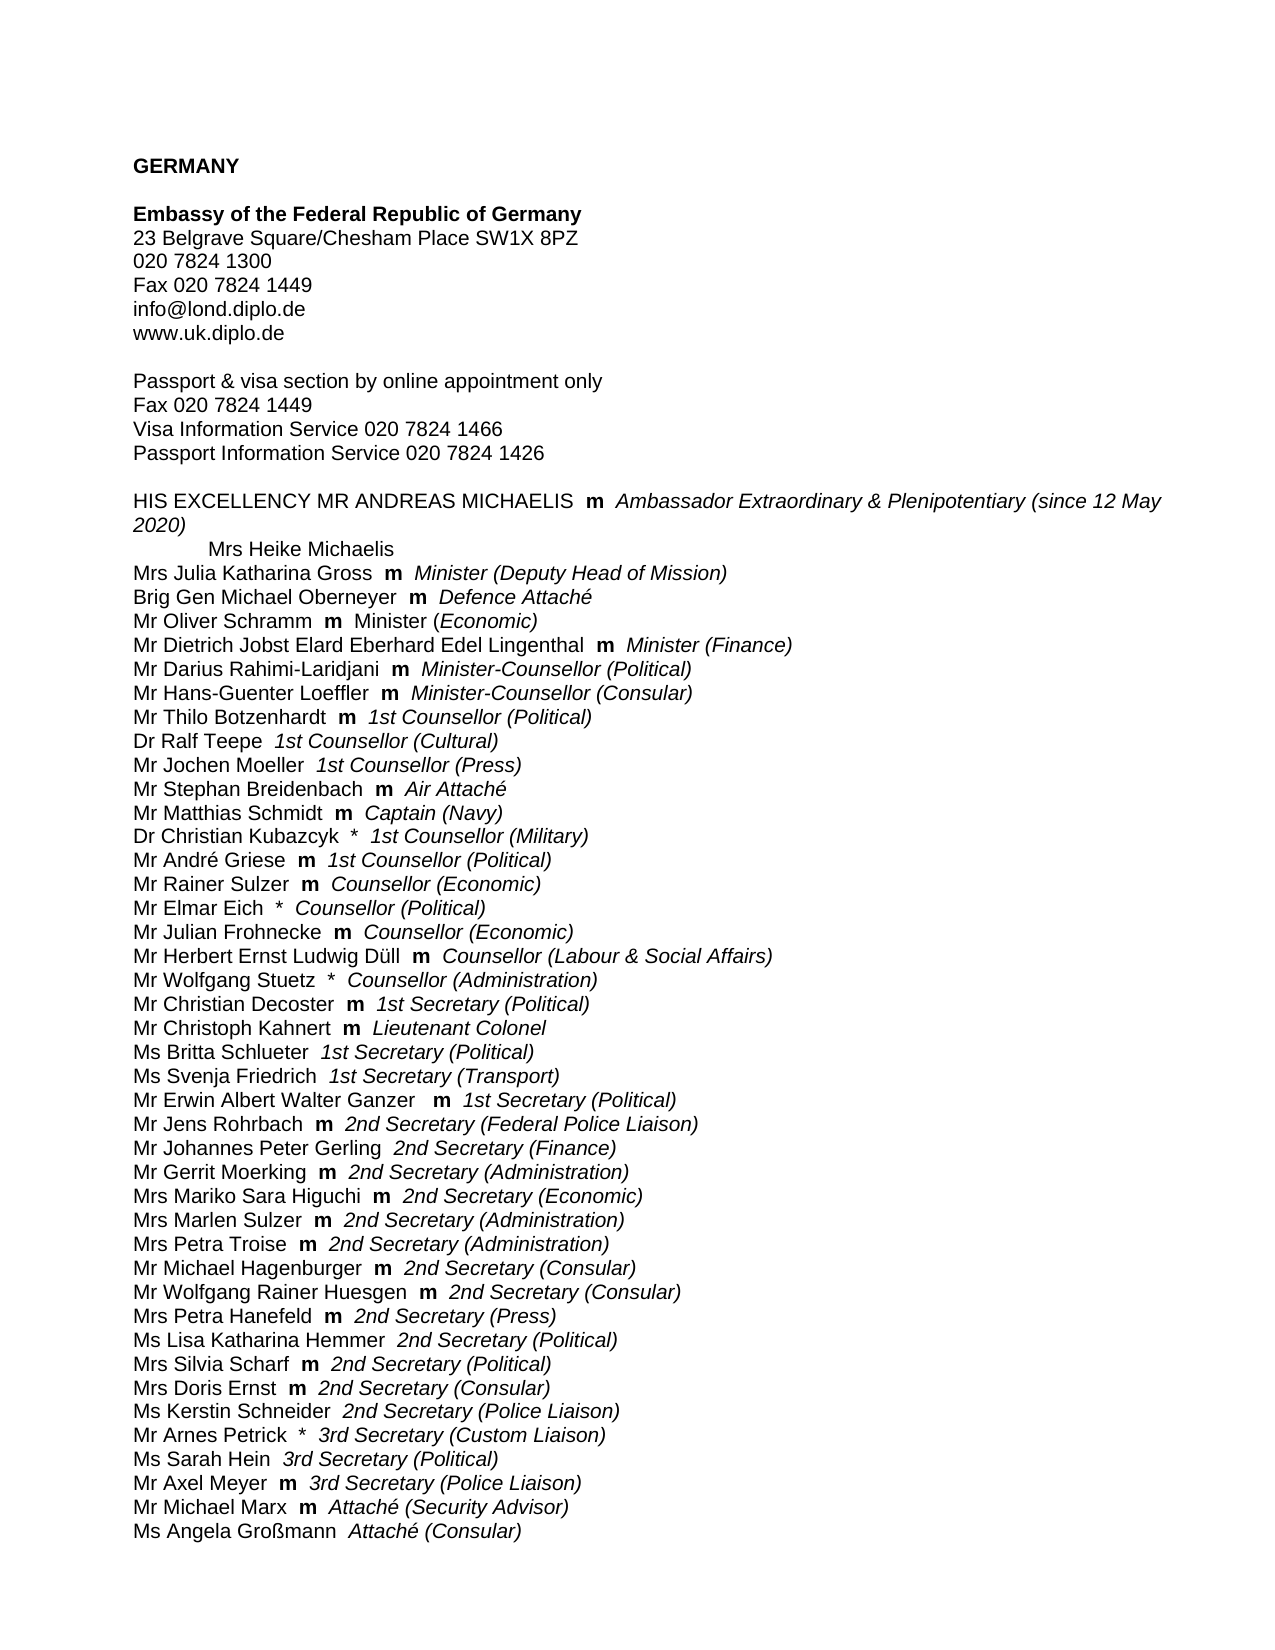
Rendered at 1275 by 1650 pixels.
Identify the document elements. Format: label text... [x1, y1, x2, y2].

text Embassy of the Federal Republic of Germany [133, 201, 1181, 225]
text Mr Johannes Peter Gerling 2nd Secretary (Finance) [133, 1136, 1181, 1160]
text Mrs Silvia Scharf m 2nd Secretary (Political) [133, 1351, 1181, 1375]
text 23 Belgrave Square/Chesham Place SW1X 8PZ [133, 225, 1181, 249]
text Mr Erwin Albert Walter Ganzer m 1st Secretary (Political) [133, 1088, 1181, 1112]
text Passport Information Service 020 7824 1426 [133, 441, 1181, 465]
text Mr Thilo Botzenhardt m 1st Counsellor (Political) [133, 704, 1181, 728]
text Mr Dietrich Jobst Elard Eberhard Edel Lingenthal m Minister (Finance) [133, 633, 1181, 657]
text GERMANY [133, 153, 1181, 177]
text Visa Information Service 020 7824 1466 [133, 417, 1181, 441]
text Mrs Marlen Sulzer m 2nd Secretary (Administration) [133, 1208, 1181, 1232]
text Mrs Doris Ernst m 2nd Secretary (Consular) [133, 1375, 1181, 1399]
text Mr Michael Hagenburger m 2nd Secretary (Consular) [133, 1256, 1181, 1279]
text Mrs Heike Michaelis [133, 537, 1181, 561]
text Mr Wolfgang Stuetz * Counsellor (Administration) [133, 968, 1181, 992]
text Ms Britta Schlueter 1st Secretary (Political) [133, 1040, 1181, 1064]
text info@lond.diplo.de [133, 297, 1181, 321]
text Mr Herbert Ernst Ludwig Düll m Counsellor (Labour & Social Affairs) [133, 944, 1181, 968]
text Mr Hans-Guenter Loeffler m Minister-Counsellor (Consular) [133, 681, 1181, 704]
text Mr Jochen Moeller 1st Counsellor (Press) [133, 752, 1181, 776]
text Mr Christoph Kahnert m Lieutenant Colonel [133, 1016, 1181, 1040]
text Fax 020 7824 1449 [133, 393, 1181, 417]
text Mr Rainer Sulzer m Counsellor (Economic) [133, 872, 1181, 896]
text Ms Kerstin Schneider 2nd Secretary (Police Liaison) [133, 1399, 1181, 1423]
text Ms Angela Großmann Attaché (Consular) [133, 1519, 1181, 1543]
text Passport & visa section by online appointment only [133, 369, 1181, 393]
text Ms Lisa Katharina Hemmer 2nd Secretary (Political) [133, 1327, 1181, 1351]
text Mrs Petra Troise m 2nd Secretary (Administration) [133, 1232, 1181, 1256]
text HIS EXCELLENCY MR ANDREAS MICHAELIS m Ambassador Extraordinary & Plenipotentiary (since 12 May 2020) [133, 489, 1181, 537]
text Mr Stephan Breidenbach m Air Attaché [133, 776, 1181, 800]
text Mr Wolfgang Rainer Huesgen m 2nd Secretary (Consular) [133, 1279, 1181, 1303]
text Mr Michael Marx m Attaché (Security Advisor) [133, 1495, 1181, 1519]
text Mr Darius Rahimi-Laridjani m Minister-Counsellor (Political) [133, 657, 1181, 681]
text Brig Gen Michael Oberneyer m Defence Attaché [133, 585, 1181, 609]
text Mrs Petra Hanefeld m 2nd Secretary (Press) [133, 1303, 1181, 1327]
text Mr Julian Frohnecke m Counsellor (Economic) [133, 920, 1181, 944]
text Mr Arnes Petrick * 3rd Secretary (Custom Liaison) [133, 1423, 1181, 1447]
text Mr Jens Rohrbach m 2nd Secretary (Federal Police Liaison) [133, 1112, 1181, 1136]
text www.uk.diplo.de [133, 321, 1181, 345]
text 020 7824 1300 [133, 249, 1181, 273]
text Mrs Mariko Sara Higuchi m 2nd Secretary (Economic) [133, 1184, 1181, 1208]
text Mr Matthias Schmidt m Captain (Navy) [133, 800, 1181, 824]
text Ms Svenja Friedrich 1st Secretary (Transport) [133, 1064, 1181, 1088]
text Ms Sarah Hein 3rd Secretary (Political) [133, 1447, 1181, 1471]
text Mr Christian Decoster m 1st Secretary (Political) [133, 992, 1181, 1016]
text Mr Gerrit Moerking m 2nd Secretary (Administration) [133, 1160, 1181, 1184]
text Fax 020 7824 1449 [133, 273, 1181, 297]
text Mr André Griese m 1st Counsellor (Political) [133, 848, 1181, 872]
text Mr Axel Meyer m 3rd Secretary (Police Liaison) [133, 1471, 1181, 1495]
text Mr Elmar Eich * Counsellor (Political) [133, 896, 1181, 920]
text Mr Oliver Schramm m Minister (Economic) [133, 609, 1181, 633]
text Dr Ralf Teepe 1st Counsellor (Cultural) [133, 728, 1181, 752]
text Dr Christian Kubazcyk * 1st Counsellor (Military) [133, 824, 1181, 848]
text Mrs Julia Katharina Gross m Minister (Deputy Head of Mission) [133, 561, 1181, 585]
